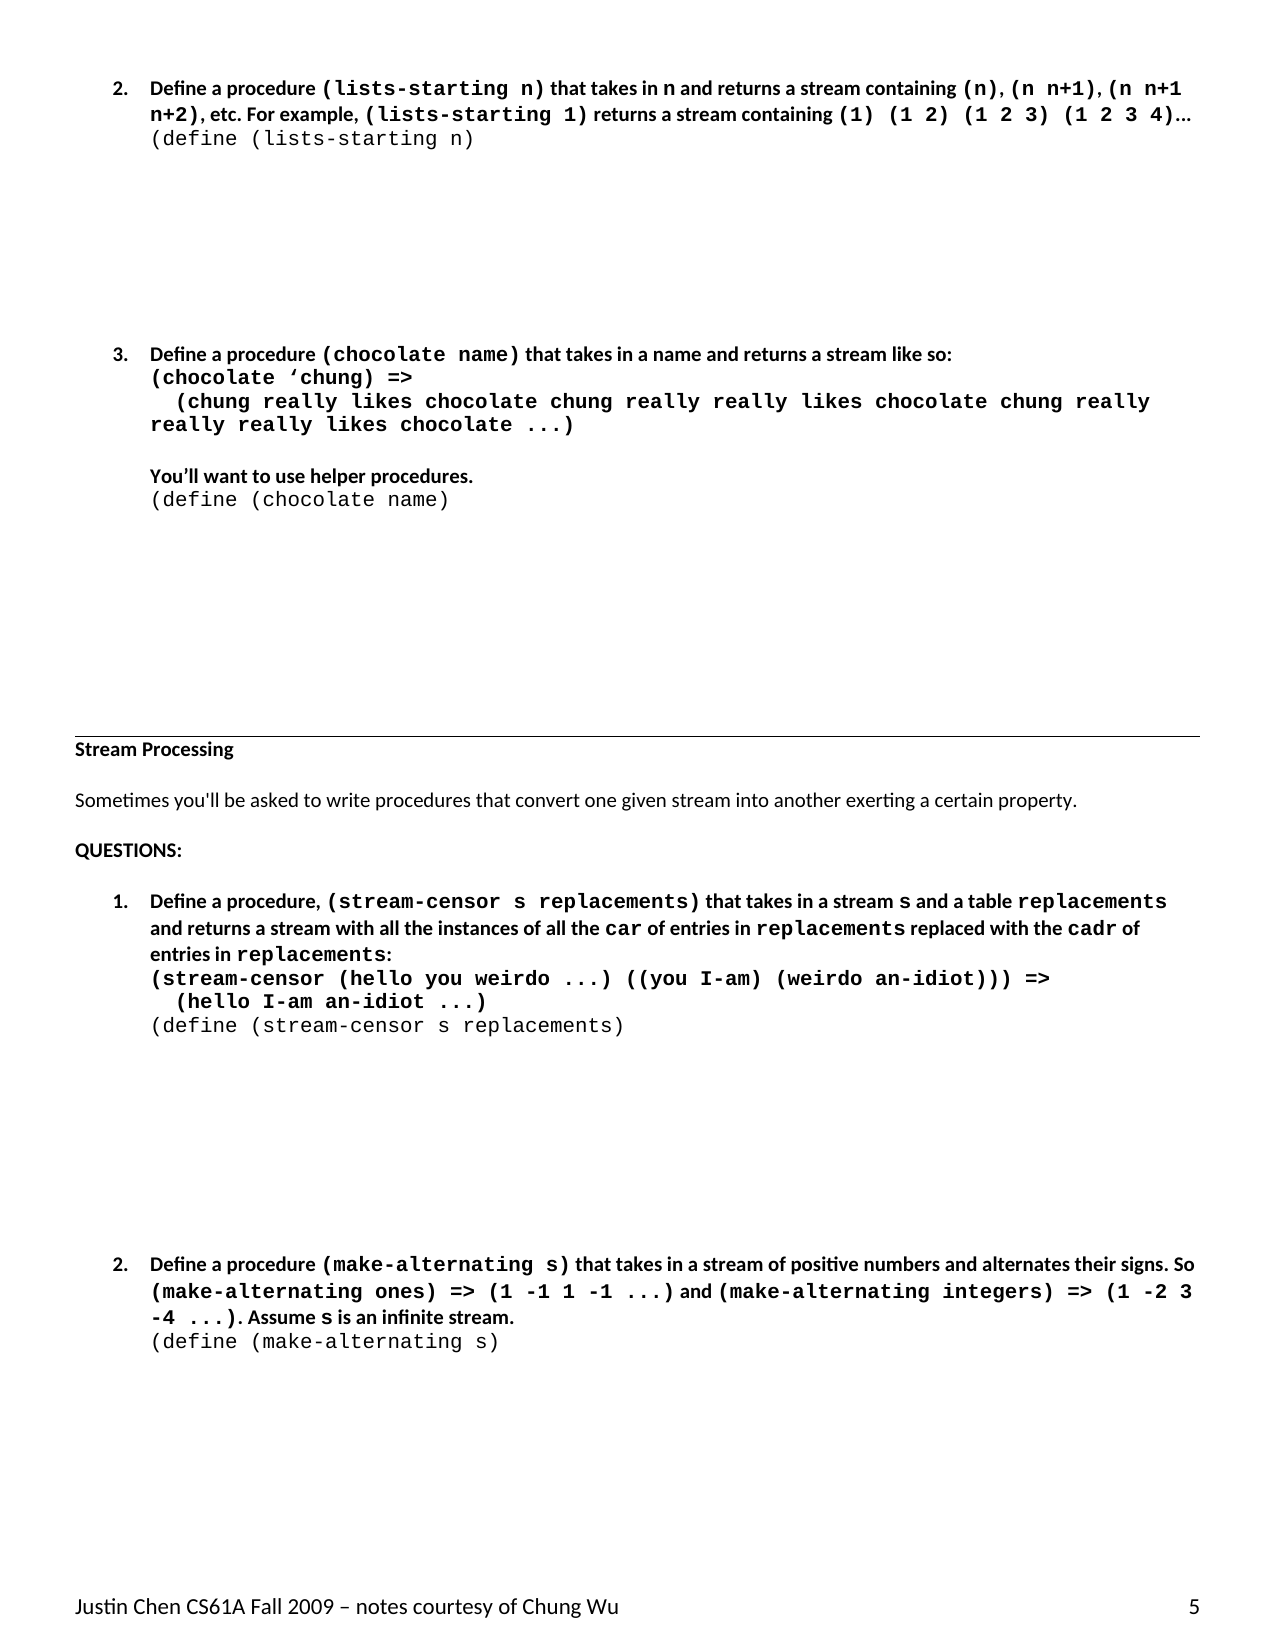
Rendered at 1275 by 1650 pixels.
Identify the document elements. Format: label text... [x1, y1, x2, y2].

list (define (stream-censor s replacements) [112, 1015, 1200, 1039]
list Define a procedure (chocolate name) that takes in a name and returns a stream like so: [112, 341, 1200, 367]
list (define (lists-starting n) [112, 128, 1200, 152]
text Stream Processing [75, 737, 1200, 761]
list (chocolate ‘chung) => [112, 367, 1200, 391]
text Sometimes you'll be asked to write procedures that convert one given stream into another exerting a certain property. [75, 787, 1200, 812]
list Define a procedure (make-alternating s) that takes in a stream of positive numbers and alternates their signs. So (make-alternating ones) => (1 -1 1 -1 ...) and (make-alternating integers) => (1 -2 3 -4 ...). Assume s is an infinite stream. [112, 1252, 1200, 1331]
list (stream-censor (hello you weirdo ...) ((you I-am) (weirdo an-idiot))) => [112, 968, 1200, 992]
list (define (chocolate name) [112, 489, 1200, 513]
list Define a procedure, (stream-censor s replacements) that takes in a stream s and a table replacements and returns a stream with all the instances of all the car of entries in replacements replaced with the cadr of entries in replacements: [112, 888, 1200, 968]
list (chung really likes chocolate chung really really likes chocolate chung really really really likes chocolate ...) [112, 391, 1200, 438]
list (hello I-am an-idiot ...) [112, 992, 1200, 1015]
list Define a procedure (lists-starting n) that takes in n and returns a stream containing (n), (n n+1), (n n+1 n+2), etc. For example, (lists-starting 1) returns a stream containing (1) (1 2) (1 2 3) (1 2 3 4)... [112, 75, 1200, 128]
list You’ll want to use helper procedures. [112, 463, 1200, 489]
list (define (make-alternating s) [112, 1331, 1200, 1355]
text QUESTIONS: [75, 838, 1200, 863]
